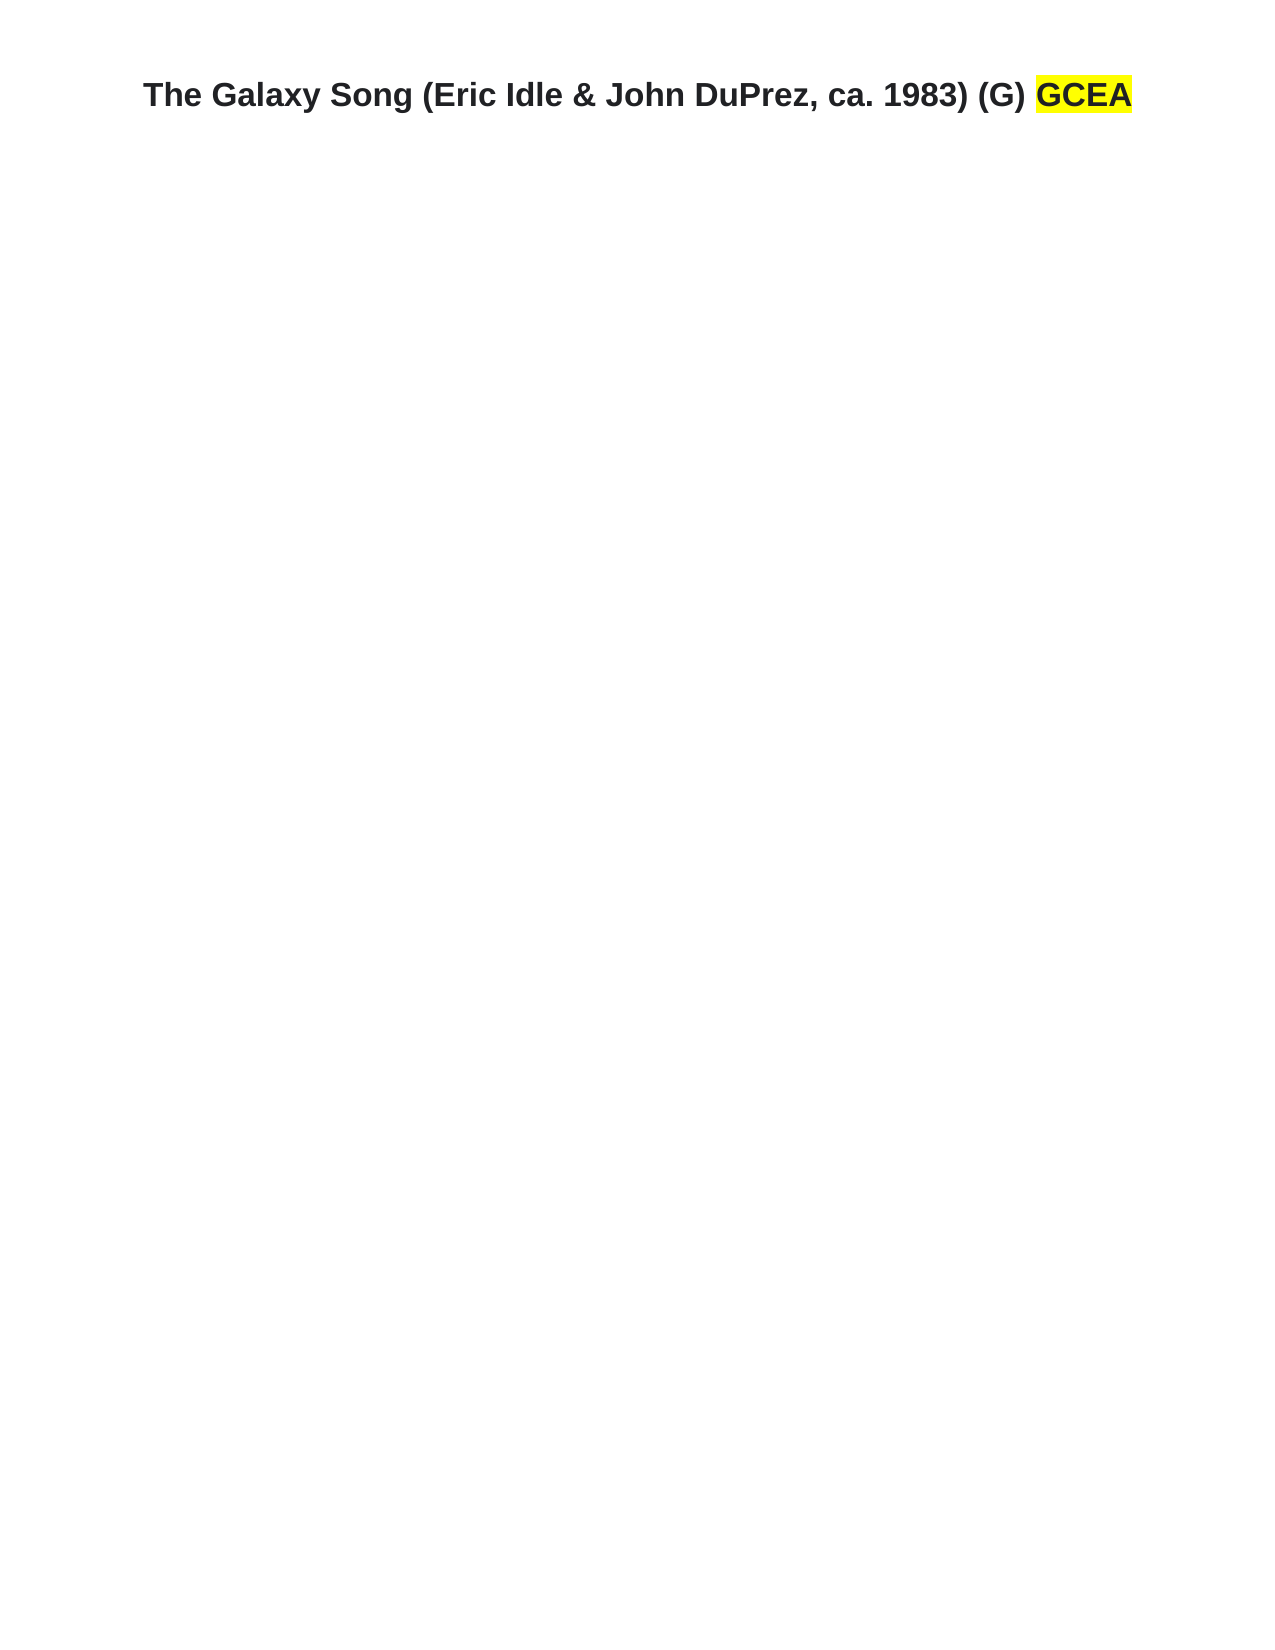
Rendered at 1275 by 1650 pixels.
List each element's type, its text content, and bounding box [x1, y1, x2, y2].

table_cell [638, 289, 774, 329]
table_cell [638, 208, 774, 248]
table_cell [774, 289, 911, 329]
table_cell [1048, 249, 1185, 289]
table_cell [774, 249, 911, 289]
table_cell [774, 208, 911, 248]
table_header [90, 128, 637, 329]
table_cell [911, 168, 1048, 208]
table_cell [638, 168, 774, 208]
text The Galaxy Song (Eric Idle & John DuPrez, ca. 1983) (G) GCEA [90, 75, 1185, 113]
table_cell [1048, 168, 1185, 208]
table_cell [911, 289, 1048, 329]
table_header [638, 128, 1185, 168]
table_cell [638, 249, 774, 289]
table_cell [911, 249, 1048, 289]
table_cell [911, 208, 1048, 248]
table_cell [1048, 208, 1185, 248]
table_cell [774, 168, 911, 208]
table_cell [1048, 289, 1185, 329]
